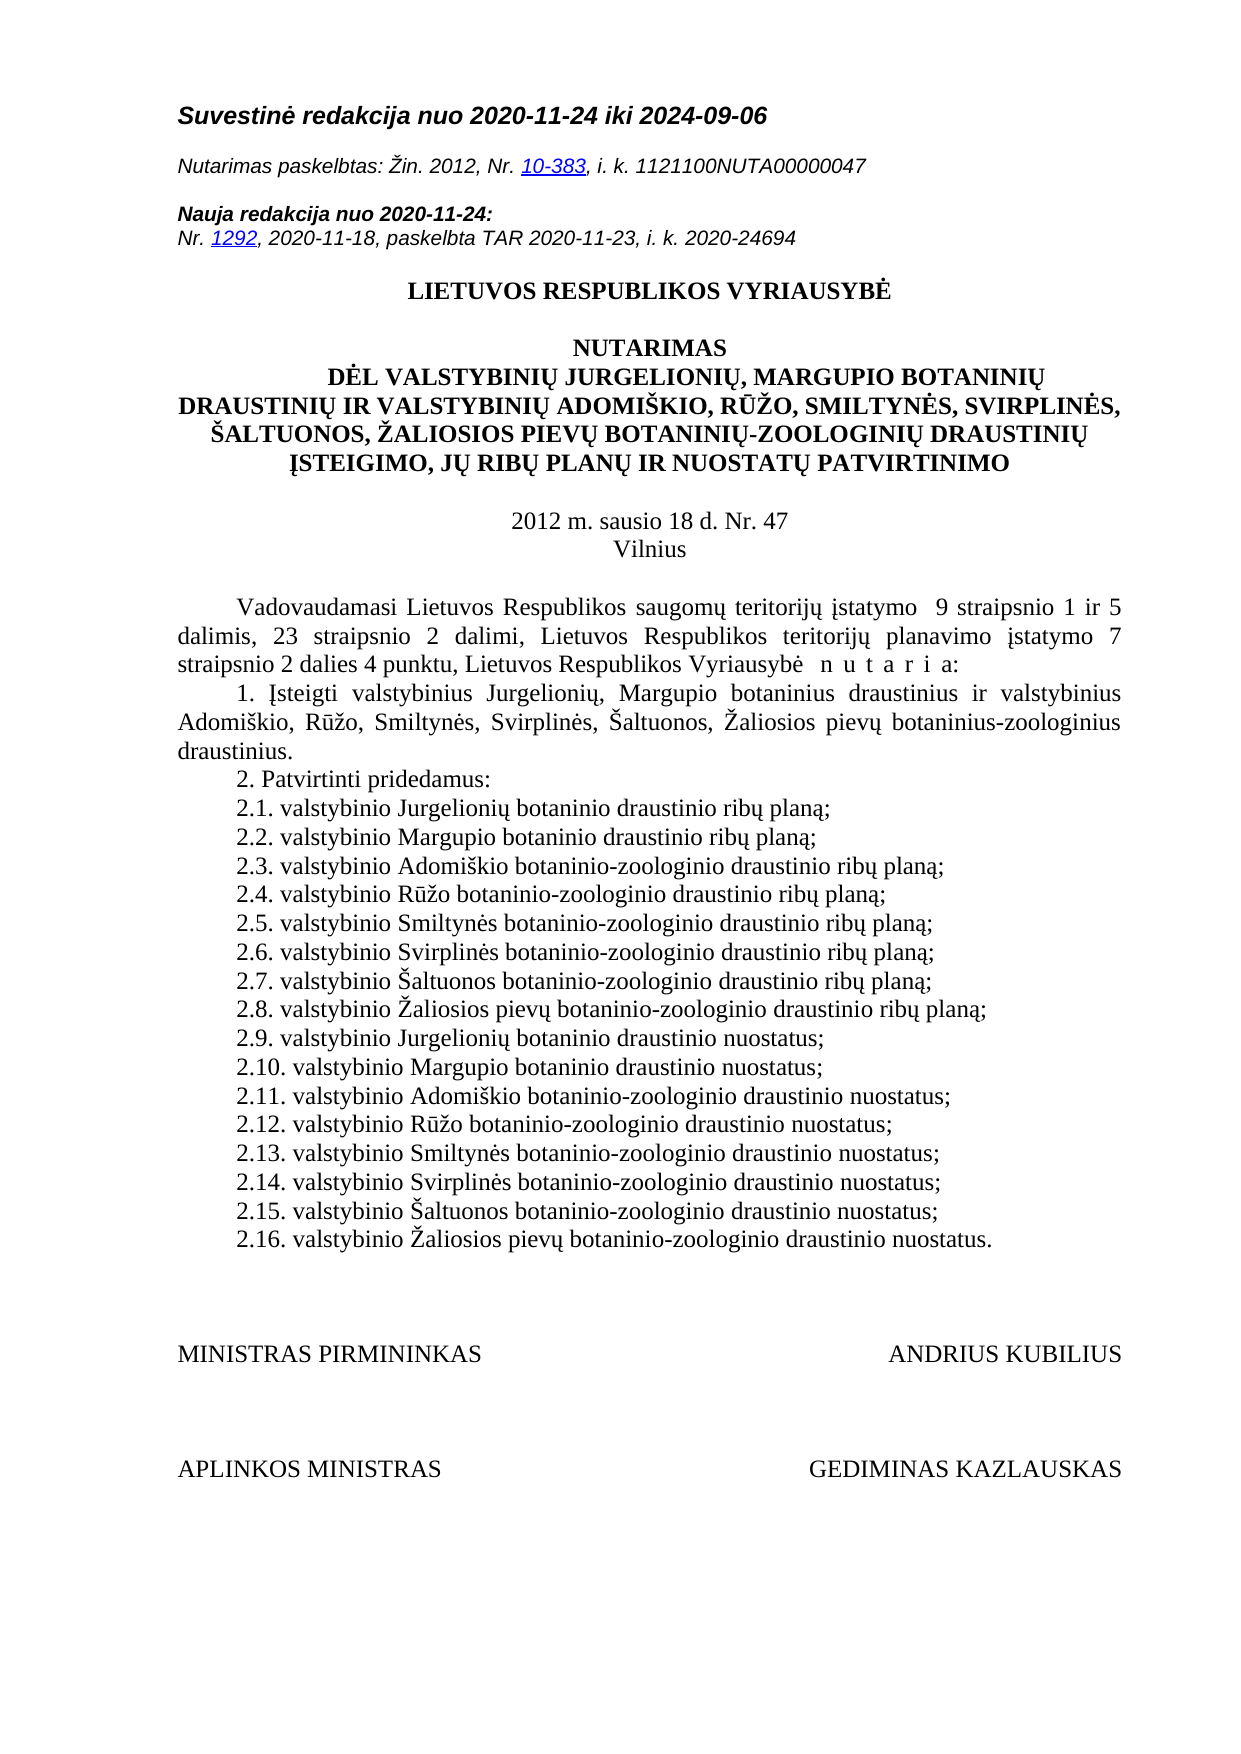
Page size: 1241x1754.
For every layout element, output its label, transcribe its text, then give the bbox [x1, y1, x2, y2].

text 2.4. valstybinio Rūžo botaninio-zoologinio draustinio ribų planą; [177, 879, 1122, 908]
text DĖL VALSTYBINIŲ JURGELIONIŲ, MARGUPIO BOTANINIŲ DRAUSTINIŲ IR VALSTYBINIŲ ADOMIŠKIO, RŪŽO, SMILTYNĖS, SVIRPLINĖS, ŠALTUONOS, ŽALIOSIOS PIEVŲ BOTANINIŲ-ZOOLOGINIŲ DRAUSTINIŲ ĮSTEIGIMO, JŲ RIBŲ PLANŲ IR NUOSTATŲ PATVIRTINIMO [177, 362, 1122, 477]
text 2.5. valstybinio Smiltynės botaninio-zoologinio draustinio ribų planą; [177, 908, 1122, 937]
text Nr. 1292, 2020-11-18, paskelbta TAR 2020-11-23, i. k. 2020-24694 [177, 225, 1122, 249]
text LIETUVOS RESPUBLIKOS VYRIAUSYBĖ [177, 276, 1122, 304]
text 1. Įsteigti valstybinius Jurgelionių, Margupio botaninius draustinius ir valstybinius Adomiškio, Rūžo, Smiltynės, Svirplinės, Šaltuonos, Žaliosios pievų botaninius-zoologinius draustinius. [177, 678, 1122, 764]
text 2.12. valstybinio Rūžo botaninio-zoologinio draustinio nuostatus; [177, 1109, 1122, 1138]
text 2.1. valstybinio Jurgelionių botaninio draustinio ribų planą; [177, 793, 1122, 822]
text 2.10. valstybinio Margupio botaninio draustinio nuostatus; [177, 1052, 1122, 1081]
text Nauja redakcija nuo 2020-11-24: [177, 201, 1122, 225]
text 2012 m. sausio 18 d. Nr. 47 [177, 506, 1122, 534]
text 2.8. valstybinio Žaliosios pievų botaninio-zoologinio draustinio ribų planą; [177, 994, 1122, 1023]
text 2.16. valstybinio Žaliosios pievų botaninio-zoologinio draustinio nuostatus. [177, 1224, 1122, 1253]
text 2. Patvirtinti pridedamus: [177, 764, 1122, 793]
text 2.7. valstybinio Šaltuonos botaninio-zoologinio draustinio ribų planą; [177, 966, 1122, 994]
text 2.15. valstybinio Šaltuonos botaninio-zoologinio draustinio nuostatus; [177, 1196, 1122, 1224]
text 2.6. valstybinio Svirplinės botaninio-zoologinio draustinio ribų planą; [177, 937, 1122, 966]
text Nutarimas paskelbtas: Žin. 2012, Nr. 10-383, i. k. 1121100NUTA00000047 [177, 153, 1122, 177]
text MINISTRAS PIRMININKAS ANDRIUS KUBILIUS [177, 1339, 1122, 1368]
text Vadovaudamasi Lietuvos Respublikos saugomų teritorijų įstatymo 9 straipsnio 1 ir 5 dalimis, 23 straipsnio 2 dalimi, Lietuvos Respublikos teritorijų planavimo įstatymo 7 straipsnio 2 dalies 4 punktu, Lietuvos Respublikos Vyriausybė nutaria: [177, 592, 1122, 678]
text Suvestinė redakcija nuo 2020-11-24 iki 2024-09-06 [177, 101, 1122, 129]
text APLINKOS MINISTRAS GEDIMINAS KAZLAUSKAS [177, 1454, 1122, 1483]
text Vilnius [177, 534, 1122, 563]
text 2.11. valstybinio Adomiškio botaninio-zoologinio draustinio nuostatus; [177, 1081, 1122, 1109]
text 2.9. valstybinio Jurgelionių botaninio draustinio nuostatus; [177, 1023, 1122, 1052]
text 2.14. valstybinio Svirplinės botaninio-zoologinio draustinio nuostatus; [177, 1167, 1122, 1196]
text 2.2. valstybinio Margupio botaninio draustinio ribų planą; [177, 822, 1122, 851]
text 2.3. valstybinio Adomiškio botaninio-zoologinio draustinio ribų planą; [177, 851, 1122, 879]
text NUTARIMAS [177, 333, 1122, 362]
text 2.13. valstybinio Smiltynės botaninio-zoologinio draustinio nuostatus; [177, 1138, 1122, 1167]
